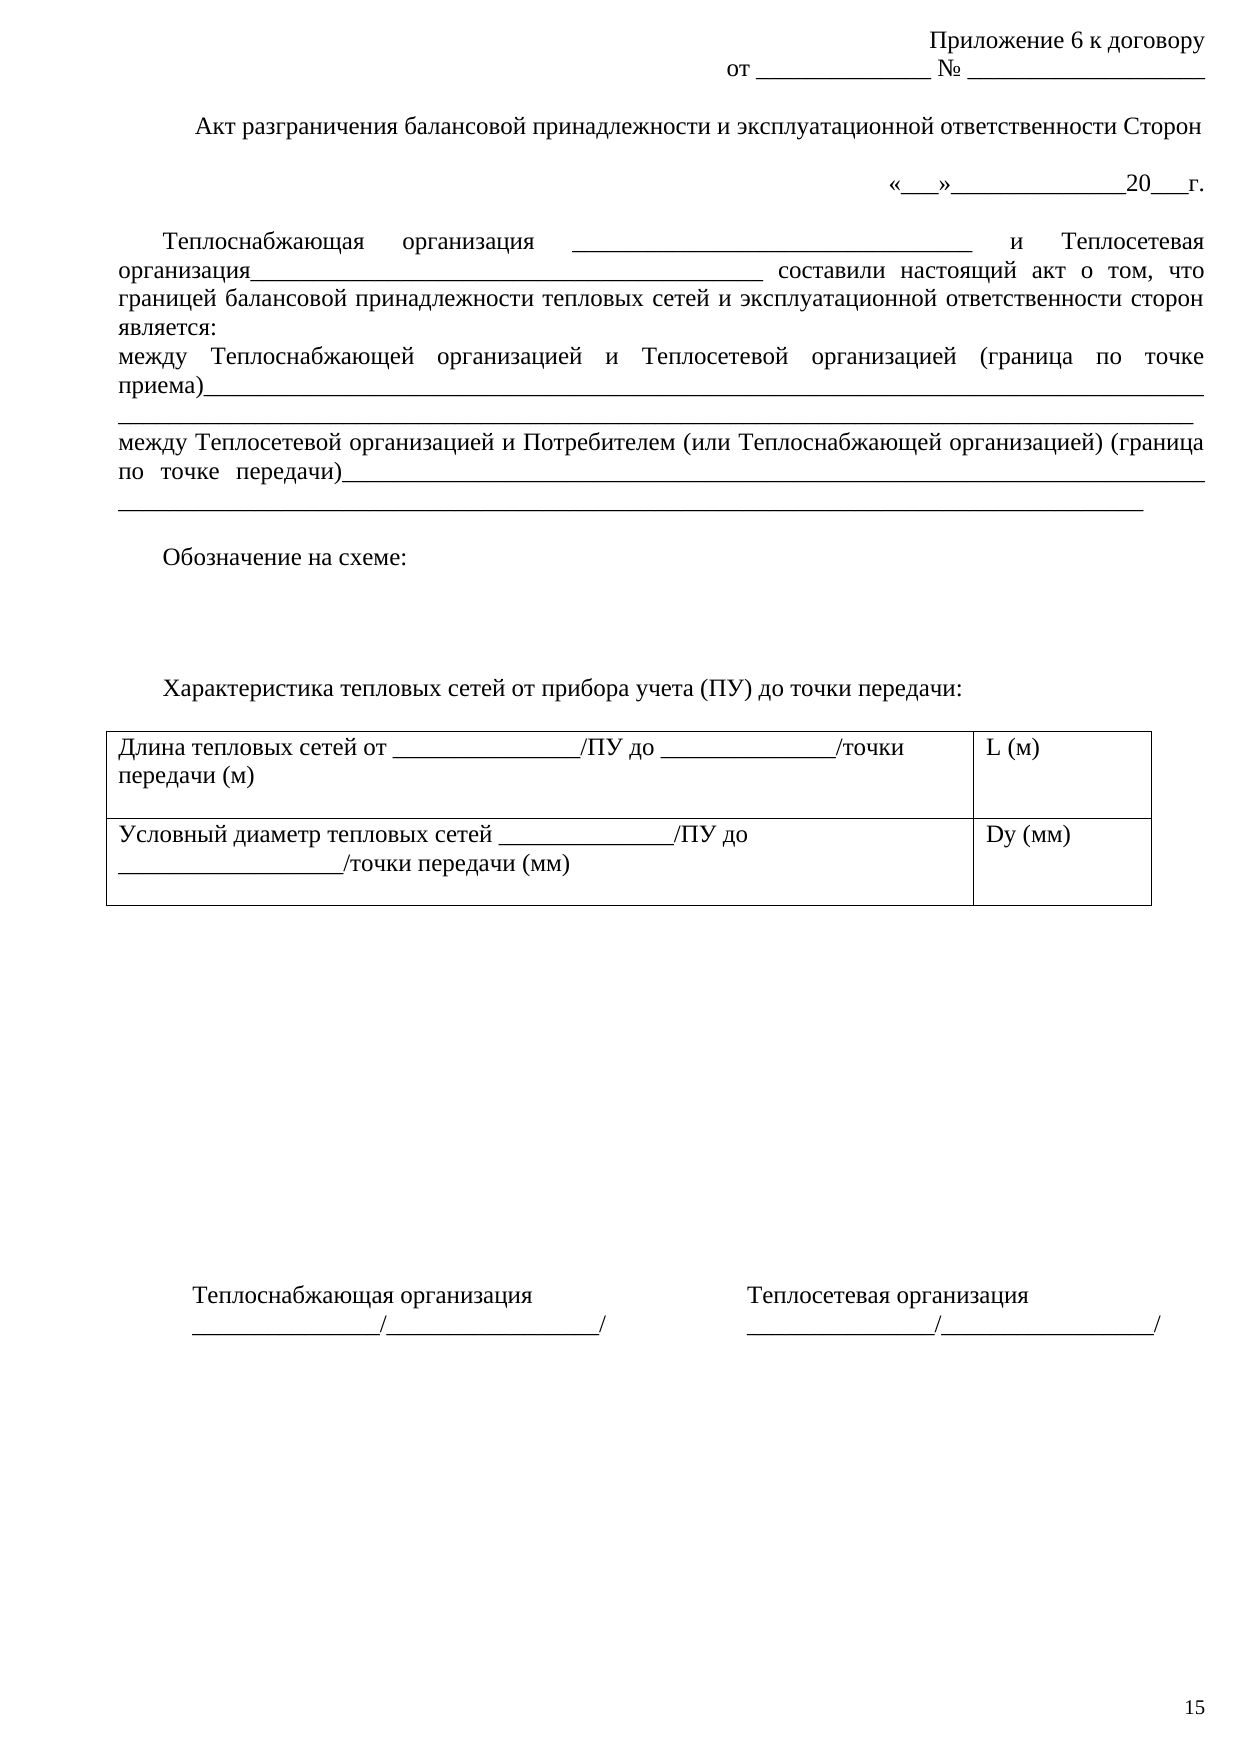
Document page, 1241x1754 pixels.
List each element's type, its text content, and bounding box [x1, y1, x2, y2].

text между Теплосетевой организацией и Потребителем (или Теплоснабжающей организацией) (граница по точке передачи)_____________________________________________________________________ __________________________________________________________________________________ [118, 427, 1205, 513]
table_cell Dy (мм) [974, 819, 1151, 905]
table_cell Условный диаметр тепловых сетей ______________/ПУ до __________________/точки передачи (мм) [107, 819, 973, 905]
text Обозначение на схеме: [133, 542, 1205, 571]
table_header L (м) [974, 732, 1151, 818]
text между Теплоснабжающей организацией и Теплосетевой организацией (граница по точке приема)________________________________________________________________________________ [118, 341, 1205, 398]
text от ______________ № ___________________ [192, 53, 1205, 82]
text Акт разграничения балансовой принадлежности и эксплуатационной ответственности Сторон [192, 111, 1205, 140]
text Характеристика тепловых сетей от прибора учета (ПУ) до точки передачи: [118, 673, 1205, 702]
text Приложение 6 к договору [192, 25, 1205, 53]
table_header Длина тепловых сетей от _______________/ПУ до ______________/точки передачи (м) [107, 732, 973, 818]
text Теплоснабжающая организация ________________________________ и Теплосетевая организация_________________________________________ составили настоящий акт о том, что границей балансовой принадлежности тепловых сетей и эксплуатационной ответственности сторон является: [118, 226, 1205, 341]
text «___»______________20___г. [192, 168, 1205, 197]
text ______________________________________________________________________________________ [118, 398, 1205, 427]
